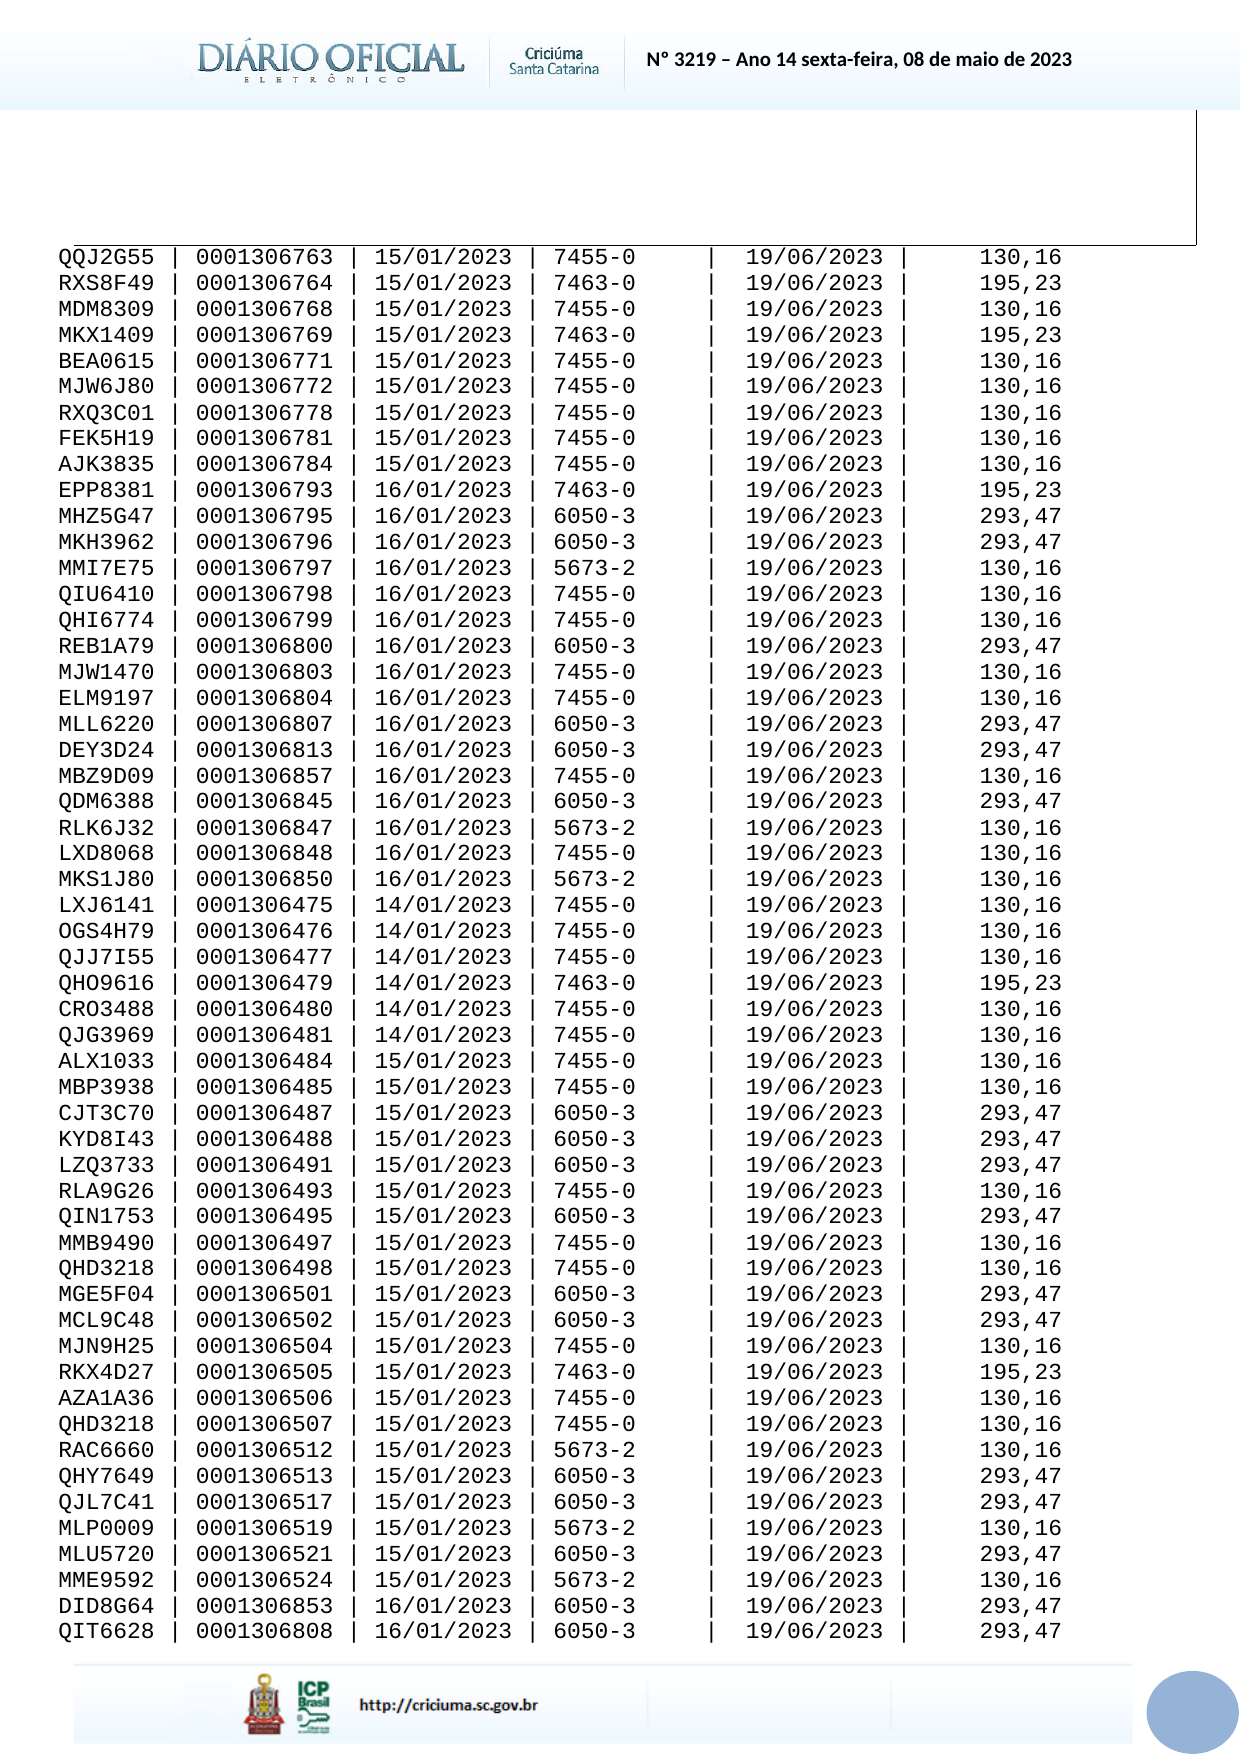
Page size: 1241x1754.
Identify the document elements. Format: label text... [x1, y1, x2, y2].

text MJN9H25 | 0001306504 | 15/01/2023 | 7455-0 | 19/06/2023 | 130,16 [44, 1334, 1196, 1361]
text MKS1J80 | 0001306850 | 16/01/2023 | 5673-2 | 19/06/2023 | 130,16 [44, 868, 1196, 894]
text QIT6628 | 0001306808 | 16/01/2023 | 6050-3 | 19/06/2023 | 293,47 [44, 1620, 1196, 1646]
text KYD8I43 | 0001306488 | 15/01/2023 | 6050-3 | 19/06/2023 | 293,47 [44, 1127, 1196, 1153]
text MCL9C48 | 0001306502 | 15/01/2023 | 6050-3 | 19/06/2023 | 293,47 [44, 1309, 1196, 1334]
text LZQ3733 | 0001306491 | 15/01/2023 | 6050-3 | 19/06/2023 | 293,47 [44, 1153, 1196, 1179]
text RXS8F49 | 0001306764 | 15/01/2023 | 7463-0 | 19/06/2023 | 195,23 [44, 271, 1196, 297]
text LXD8068 | 0001306848 | 16/01/2023 | 7455-0 | 19/06/2023 | 130,16 [44, 842, 1196, 868]
text DID8G64 | 0001306853 | 16/01/2023 | 6050-3 | 19/06/2023 | 293,47 [44, 1594, 1196, 1620]
text QHO9616 | 0001306479 | 14/01/2023 | 7463-0 | 19/06/2023 | 195,23 [44, 971, 1196, 997]
text MLL6220 | 0001306807 | 16/01/2023 | 6050-3 | 19/06/2023 | 293,47 [44, 712, 1196, 738]
text REB1A79 | 0001306800 | 16/01/2023 | 6050-3 | 19/06/2023 | 293,47 [44, 634, 1196, 660]
text QQJ2G55 | 0001306763 | 15/01/2023 | 7455-0 | 19/06/2023 | 130,16 [44, 245, 1196, 271]
text MKH3962 | 0001306796 | 16/01/2023 | 6050-3 | 19/06/2023 | 293,47 [44, 531, 1196, 556]
text ELM9197 | 0001306804 | 16/01/2023 | 7455-0 | 19/06/2023 | 130,16 [44, 686, 1196, 712]
text MJW1470 | 0001306803 | 16/01/2023 | 7455-0 | 19/06/2023 | 130,16 [44, 660, 1196, 686]
text MME9592 | 0001306524 | 15/01/2023 | 5673-2 | 19/06/2023 | 130,16 [44, 1568, 1196, 1594]
text DEY3D24 | 0001306813 | 16/01/2023 | 6050-3 | 19/06/2023 | 293,47 [44, 738, 1196, 764]
text BEA0615 | 0001306771 | 15/01/2023 | 7455-0 | 19/06/2023 | 130,16 [44, 349, 1196, 375]
text ALX1033 | 0001306484 | 15/01/2023 | 7455-0 | 19/06/2023 | 130,16 [44, 1049, 1196, 1075]
text MBP3938 | 0001306485 | 15/01/2023 | 7455-0 | 19/06/2023 | 130,16 [44, 1075, 1196, 1101]
text QIN1753 | 0001306495 | 15/01/2023 | 6050-3 | 19/06/2023 | 293,47 [44, 1205, 1196, 1231]
text MBZ9D09 | 0001306857 | 16/01/2023 | 7455-0 | 19/06/2023 | 130,16 [44, 764, 1196, 790]
text AZA1A36 | 0001306506 | 15/01/2023 | 7455-0 | 19/06/2023 | 130,16 [44, 1386, 1196, 1412]
text RLA9G26 | 0001306493 | 15/01/2023 | 7455-0 | 19/06/2023 | 130,16 [44, 1179, 1196, 1205]
text MMI7E75 | 0001306797 | 16/01/2023 | 5673-2 | 19/06/2023 | 130,16 [44, 556, 1196, 582]
text MDM8309 | 0001306768 | 15/01/2023 | 7455-0 | 19/06/2023 | 130,16 [44, 297, 1196, 323]
text MMB9490 | 0001306497 | 15/01/2023 | 7455-0 | 19/06/2023 | 130,16 [44, 1231, 1196, 1257]
text RAC6660 | 0001306512 | 15/01/2023 | 5673-2 | 19/06/2023 | 130,16 [44, 1438, 1196, 1464]
text AJK3835 | 0001306784 | 15/01/2023 | 7455-0 | 19/06/2023 | 130,16 [44, 453, 1196, 479]
text QHY7649 | 0001306513 | 15/01/2023 | 6050-3 | 19/06/2023 | 293,47 [44, 1464, 1196, 1490]
text MKX1409 | 0001306769 | 15/01/2023 | 7463-0 | 19/06/2023 | 195,23 [44, 323, 1196, 349]
text QJL7C41 | 0001306517 | 15/01/2023 | 6050-3 | 19/06/2023 | 293,47 [44, 1490, 1196, 1516]
text QJJ7I55 | 0001306477 | 14/01/2023 | 7455-0 | 19/06/2023 | 130,16 [44, 946, 1196, 971]
text MLP0009 | 0001306519 | 15/01/2023 | 5673-2 | 19/06/2023 | 130,16 [44, 1516, 1196, 1542]
text EPP8381 | 0001306793 | 16/01/2023 | 7463-0 | 19/06/2023 | 195,23 [44, 479, 1196, 504]
text RLK6J32 | 0001306847 | 16/01/2023 | 5673-2 | 19/06/2023 | 130,16 [44, 816, 1196, 842]
text QHI6774 | 0001306799 | 16/01/2023 | 7455-0 | 19/06/2023 | 130,16 [44, 608, 1196, 634]
text QHD3218 | 0001306498 | 15/01/2023 | 7455-0 | 19/06/2023 | 130,16 [44, 1257, 1196, 1283]
text CRO3488 | 0001306480 | 14/01/2023 | 7455-0 | 19/06/2023 | 130,16 [44, 997, 1196, 1023]
text MLU5720 | 0001306521 | 15/01/2023 | 6050-3 | 19/06/2023 | 293,47 [44, 1542, 1196, 1568]
text OGS4H79 | 0001306476 | 14/01/2023 | 7455-0 | 19/06/2023 | 130,16 [44, 919, 1196, 946]
text QIU6410 | 0001306798 | 16/01/2023 | 7455-0 | 19/06/2023 | 130,16 [44, 582, 1196, 608]
text FEK5H19 | 0001306781 | 15/01/2023 | 7455-0 | 19/06/2023 | 130,16 [44, 427, 1196, 453]
text MHZ5G47 | 0001306795 | 16/01/2023 | 6050-3 | 19/06/2023 | 293,47 [44, 504, 1196, 531]
text QDM6388 | 0001306845 | 16/01/2023 | 6050-3 | 19/06/2023 | 293,47 [44, 790, 1196, 816]
text QHD3218 | 0001306507 | 15/01/2023 | 7455-0 | 19/06/2023 | 130,16 [44, 1412, 1196, 1438]
text CJT3C70 | 0001306487 | 15/01/2023 | 6050-3 | 19/06/2023 | 293,47 [44, 1101, 1196, 1127]
text RKX4D27 | 0001306505 | 15/01/2023 | 7463-0 | 19/06/2023 | 195,23 [44, 1361, 1196, 1386]
text MGE5F04 | 0001306501 | 15/01/2023 | 6050-3 | 19/06/2023 | 293,47 [44, 1283, 1196, 1309]
text MJW6J80 | 0001306772 | 15/01/2023 | 7455-0 | 19/06/2023 | 130,16 [44, 375, 1196, 401]
text LXJ6141 | 0001306475 | 14/01/2023 | 7455-0 | 19/06/2023 | 130,16 [44, 894, 1196, 919]
text QJG3969 | 0001306481 | 14/01/2023 | 7455-0 | 19/06/2023 | 130,16 [44, 1023, 1196, 1049]
text RXQ3C01 | 0001306778 | 15/01/2023 | 7455-0 | 19/06/2023 | 130,16 [44, 401, 1196, 427]
